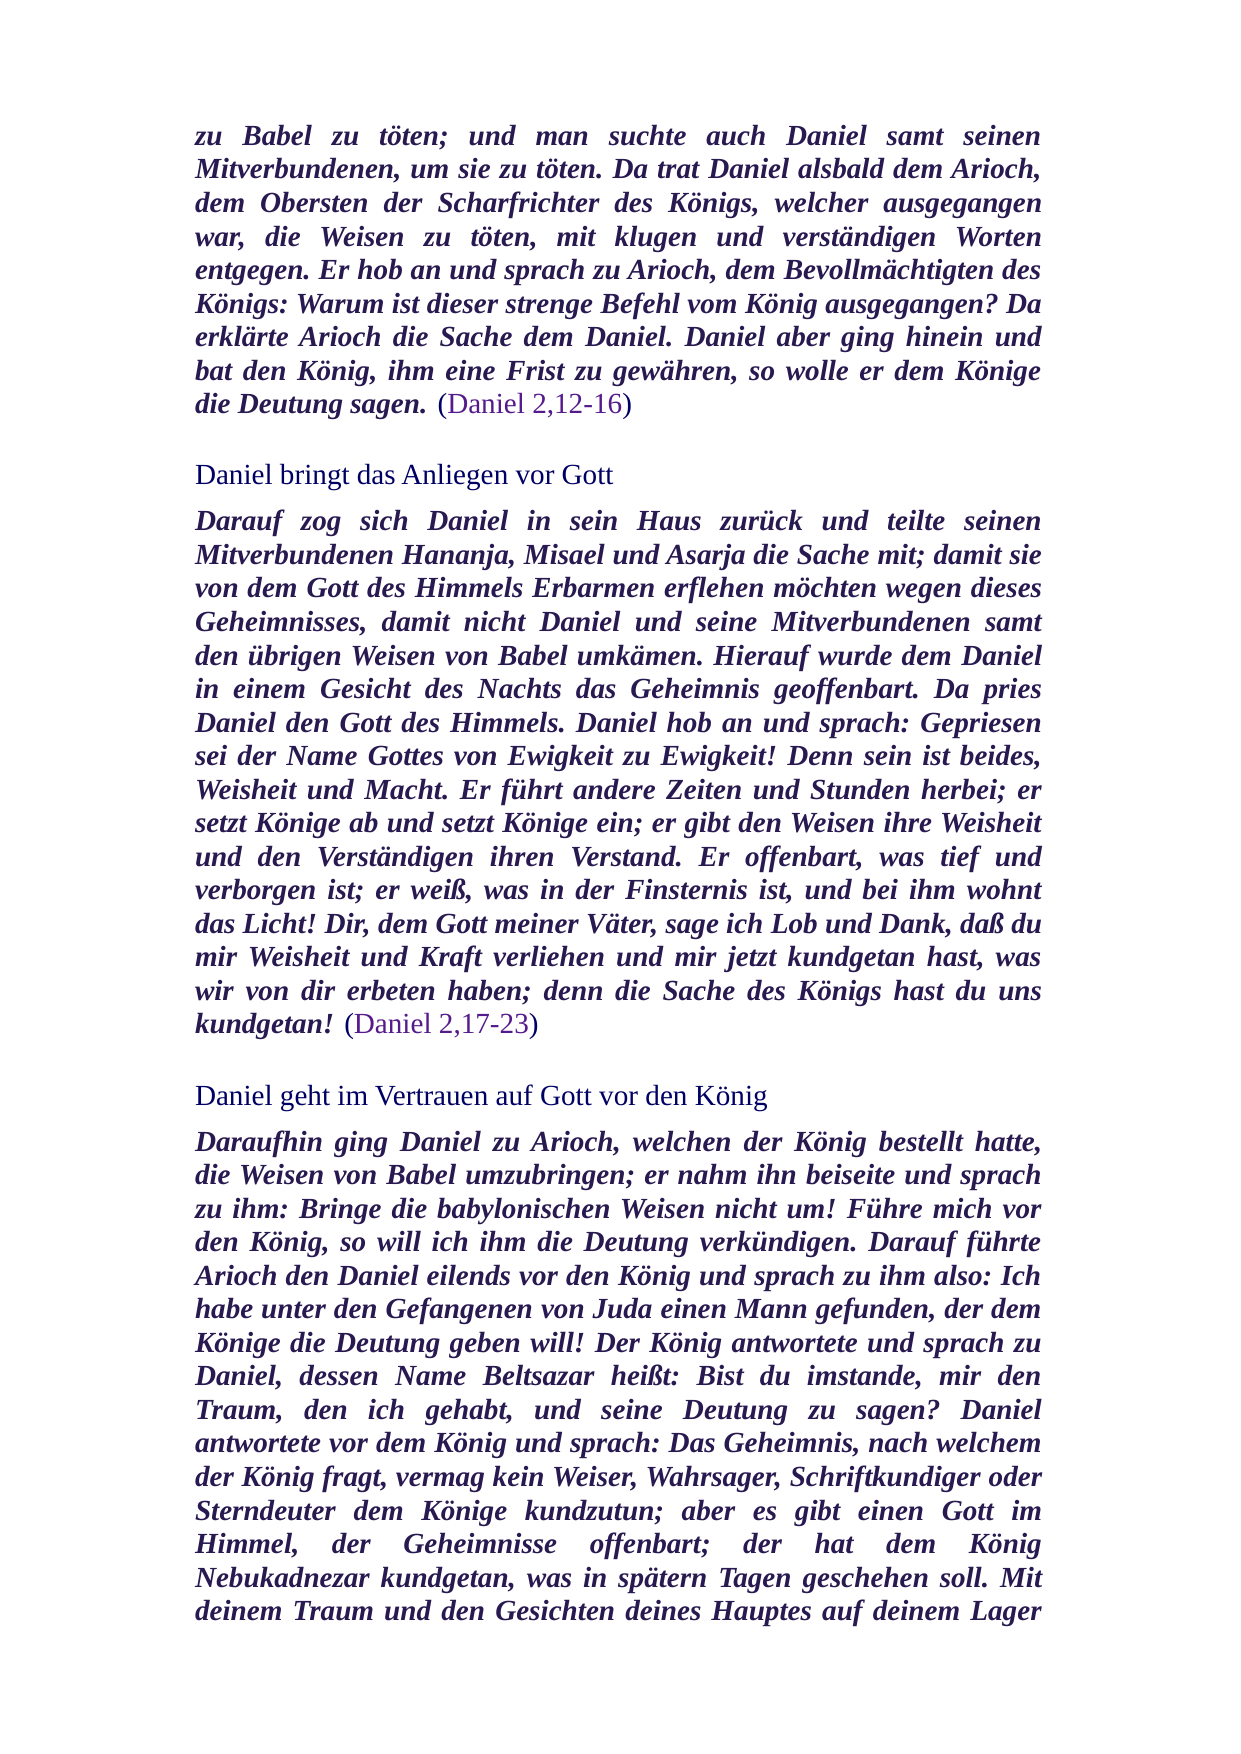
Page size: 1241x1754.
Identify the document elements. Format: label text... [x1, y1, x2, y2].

subtitle Daniel bringt das Anliegen vor Gott [195, 457, 1046, 491]
text Daraufhin ging Daniel zu Arioch, welchen der König bestellt hatte, die Weisen von Babel umzubringen; er nahm ihn beiseite und sprach zu ihm: Bringe die babylonischen Weisen nicht um! Führe mich vor den König, so will ich ihm die Deutung verkündigen. Darauf führte Arioch den Daniel eilends vor den König und sprach zu ihm also: Ich habe unter den Gefangenen von Juda einen Mann gefunden, der dem Könige die Deutung geben will! Der König antwortete und sprach zu Daniel, dessen Name Beltsazar heißt: Bist du imstande, mir den Traum, den ich gehabt, und seine Deutung zu sagen? Daniel antwortete vor dem König und sprach: Das Geheimnis, nach welchem der König fragt, vermag kein Weiser, Wahrsager, Schriftkundiger oder Sterndeuter dem Könige kundzutun; aber es gibt einen Gott im Himmel, der Geheimnisse offenbart; der hat dem König Nebukadnezar kundgetan, was in spätern Tagen geschehen soll. Mit deinem Traum und den Gesichten deines Hauptes auf deinem Lager [195, 1124, 1046, 1627]
text zu Babel zu töten; und man suchte auch Daniel samt seinen Mitverbundenen, um sie zu töten. Da trat Daniel alsbald dem Arioch, dem Obersten der Scharfrichter des Königs, welcher ausgegangen war, die Weisen zu töten, mit klugen und verständigen Worten entgegen. Er hob an und sprach zu Arioch, dem Bevollmächtigten des Königs: Warum ist dieser strenge Befehl vom König ausgegangen? Da erklärte Arioch die Sache dem Daniel. Daniel aber ging hinein und bat den König, ihm eine Frist zu gewähren, so wolle er dem Könige die Deutung sagen. (Daniel 2,12-16) [195, 118, 1046, 420]
text Darauf zog sich Daniel in sein Haus zurück und teilte seinen Mitverbundenen Hananja, Misael und Asarja die Sache mit; damit sie von dem Gott des Himmels Erbarmen erflehen möchten wegen dieses Geheimnisses, damit nicht Daniel und seine Mitverbundenen samt den übrigen Weisen von Babel umkämen. Hierauf wurde dem Daniel in einem Gesicht des Nachts das Geheimnis geoffenbart. Da pries Daniel den Gott des Himmels. Daniel hob an und sprach: Gepriesen sei der Name Gottes von Ewigkeit zu Ewigkeit! Denn sein ist beides, Weisheit und Macht. Er führt andere Zeiten und Stunden herbei; er setzt Könige ab und setzt Könige ein; er gibt den Weisen ihre Weisheit und den Verständigen ihren Verstand. Er offenbart, was tief und verborgen ist; er weiß, was in der Finsternis ist, und bei ihm wohnt das Licht! Dir, dem Gott meiner Väter, sage ich Lob und Dank, daß du mir Weisheit und Kraft verliehen und mir jetzt kundgetan hast, was wir von dir erbeten haben; denn die Sache des Königs hast du uns kundgetan! (Daniel 2,17-23) [195, 503, 1046, 1040]
subtitle Daniel geht im Vertrauen auf Gott vor den König [195, 1078, 1046, 1111]
